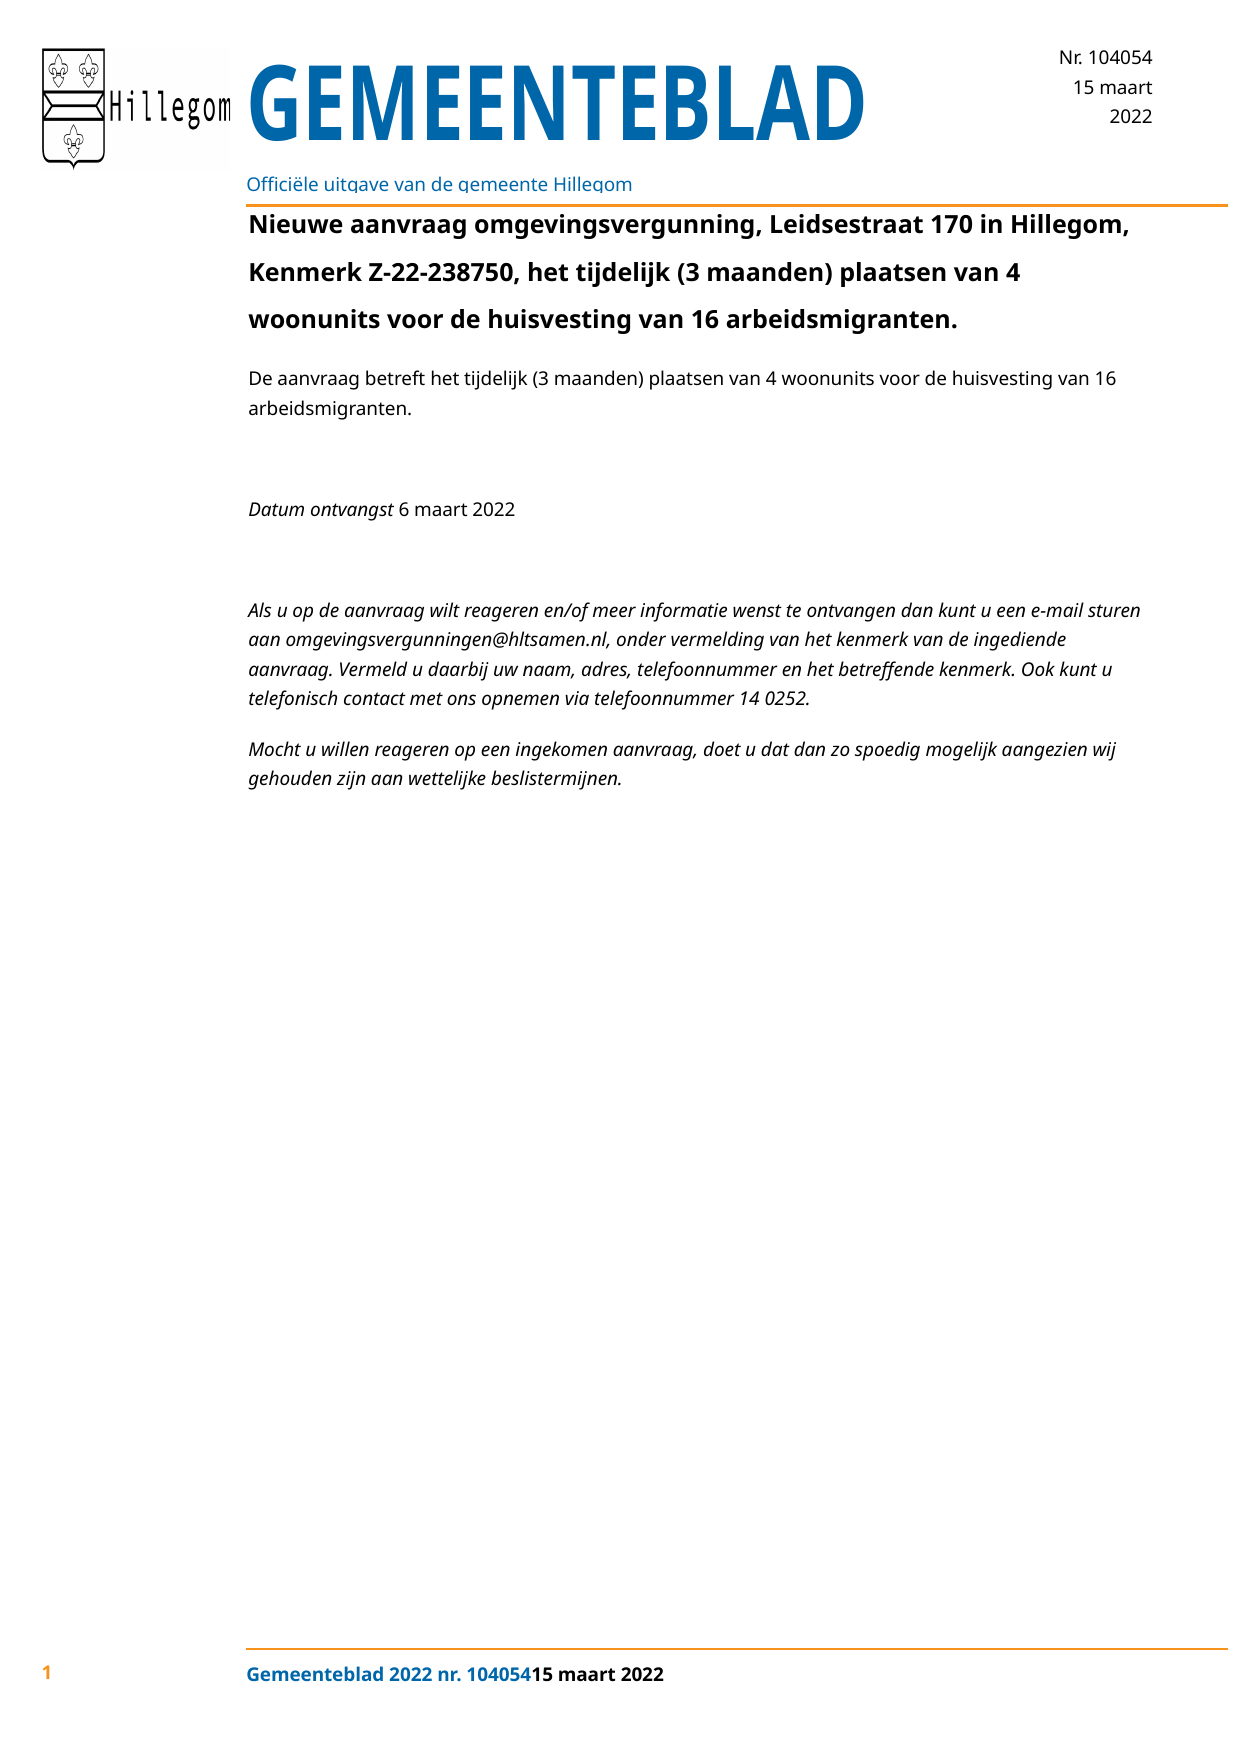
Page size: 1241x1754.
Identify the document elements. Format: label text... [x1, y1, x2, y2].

text Nieuwe aanvraag omgevingsvergunning, Leidsestraat 170 in Hillegom, Kenmerk Z-22-238750, het tijdelijk (3 maanden) plaatsen van 4 woonunits voor de huisvesting van 16 arbeidsmigranten. [248, 207, 1152, 336]
picture [41, 47, 231, 172]
text Mocht u willen reageren op een ingekomen aanvraag, doet u dat dan zo spoedig mogelijk aangezien wij gehouden zijn aan wettelijke beslistermijnen. [248, 736, 1152, 791]
text Als u op de aanvraag wilt reageren en/of meer informatie wenst te ontvangen dan kunt u een e-mail sturen aan omgevingsvergunningen@hltsamen.nl, onder vermelding van het kenmerk van de ingediende aanvraag. Vermeld u daarbij uw naam, adres, telefoonnummer en het betreffende kenmerk. Ook kunt u telefonisch contact met ons opnemen via telefoonnummer 14 0252. [248, 597, 1152, 711]
text Datum ontvangst 6 maart 2022 [248, 496, 1152, 522]
text De aanvraag betreft het tijdelijk (3 maanden) plaatsen van 4 woonunits voor de huisvesting van 16 arbeidsmigranten. [248, 366, 1152, 421]
